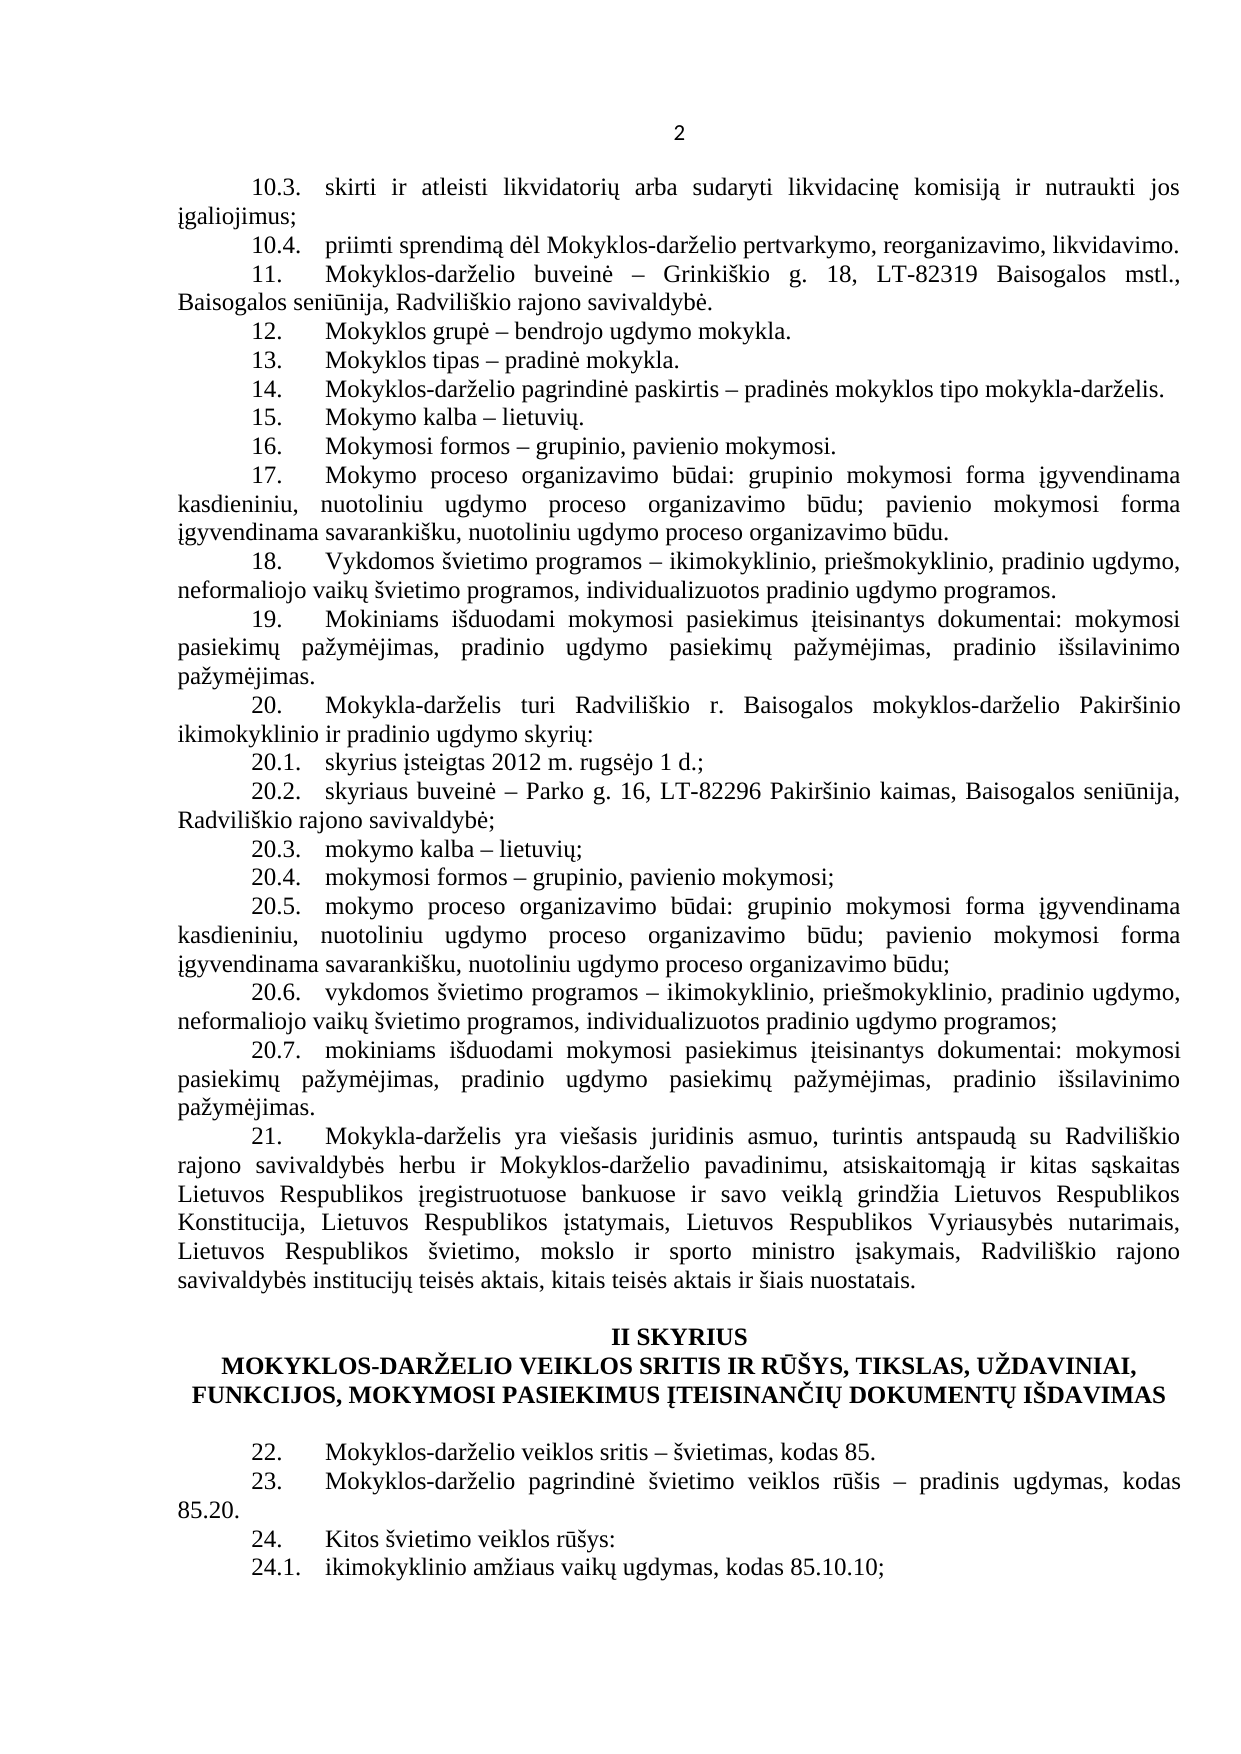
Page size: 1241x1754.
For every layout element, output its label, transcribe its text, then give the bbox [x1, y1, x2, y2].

text MOKYKLOS-DARŽELIO VEIKLOS SRITIS IR RŪŠYS, TIKSLAS, UŽDAVINIAI, FUNKCIJOS, MOKYMOSI PASIEKIMUS ĮTEISINANČIŲ DOKUMENTŲ IŠDAVIMAS [177, 1351, 1181, 1409]
text 21. Mokykla-darželis yra viešasis juridinis asmuo, turintis antspaudą su Radviliškio rajono savivaldybės herbu ir Mokyklos-darželio pavadinimu, atsiskaitomąją ir kitas sąskaitas Lietuvos Respublikos įregistruotuose bankuose ir savo veiklą grindžia Lietuvos Respublikos Konstitucija, Lietuvos Respublikos įstatymais, Lietuvos Respublikos Vyriausybės nutarimais, Lietuvos Respublikos švietimo, mokslo ir sporto ministro įsakymais, Radviliškio rajono savivaldybės institucijų teisės aktais, kitais teisės aktais ir šiais nuostatais. [177, 1121, 1181, 1294]
text 20. Mokykla-darželis turi Radviliškio r. Baisogalos mokyklos-darželio Pakiršinio ikimokyklinio ir pradinio ugdymo skyrių: [177, 690, 1181, 747]
text 20.3. mokymo kalba – lietuvių; [177, 834, 1181, 862]
text 16. Mokymosi formos – grupinio, pavienio mokymosi. [177, 431, 1181, 460]
text 20.1. skyrius įsteigtas 2012 m. rugsėjo 1 d.; [177, 747, 1181, 776]
text 11. Mokyklos-darželio buveinė – Grinkiškio g. 18, LT-82319 Baisogalos mstl., Baisogalos seniūnija, Radviliškio rajono savivaldybė. [177, 259, 1181, 316]
text 20.7. mokiniams išduodami mokymosi pasiekimus įteisinantys dokumentai: mokymosi pasiekimų pažymėjimas, pradinio ugdymo pasiekimų pažymėjimas, pradinio išsilavinimo pažymėjimas. [177, 1035, 1181, 1121]
text 20.4. mokymosi formos – grupinio, pavienio mokymosi; [177, 862, 1181, 891]
text 15. Mokymo kalba – lietuvių. [177, 402, 1181, 431]
text 13. Mokyklos tipas – pradinė mokykla. [177, 345, 1181, 374]
text 20.2. skyriaus buveinė – Parko g. 16, LT-82296 Pakiršinio kaimas, Baisogalos seniūnija, Radviliškio rajono savivaldybė; [177, 776, 1181, 834]
text 18. Vykdomos švietimo programos – ikimokyklinio, priešmokyklinio, pradinio ugdymo, neformaliojo vaikų švietimo programos, individualizuotos pradinio ugdymo programos. [177, 546, 1181, 604]
text 22. Mokyklos-darželio veiklos sritis – švietimas, kodas 85. [177, 1437, 1181, 1466]
text 23. Mokyklos-darželio pagrindinė švietimo veiklos rūšis – pradinis ugdymas, kodas 85.20. [177, 1466, 1181, 1524]
text 10.4. priimti sprendimą dėl Mokyklos-darželio pertvarkymo, reorganizavimo, likvidavimo. [177, 230, 1181, 259]
text 24.1. ikimokyklinio amžiaus vaikų ugdymas, kodas 85.10.10; [177, 1552, 1181, 1581]
text II SKYRIUS [177, 1322, 1181, 1351]
text 12. Mokyklos grupė – bendrojo ugdymo mokykla. [177, 316, 1181, 345]
text 20.5. mokymo proceso organizavimo būdai: grupinio mokymosi forma įgyvendinama kasdieniniu, nuotoliniu ugdymo proceso organizavimo būdu; pavienio mokymosi forma įgyvendinama savarankišku, nuotoliniu ugdymo proceso organizavimo būdu; [177, 891, 1181, 977]
text 14. Mokyklos-darželio pagrindinė paskirtis – pradinės mokyklos tipo mokykla-darželis. [177, 374, 1181, 402]
text 20.6. vykdomos švietimo programos – ikimokyklinio, priešmokyklinio, pradinio ugdymo, neformaliojo vaikų švietimo programos, individualizuotos pradinio ugdymo programos; [177, 977, 1181, 1035]
text 19. Mokiniams išduodami mokymosi pasiekimus įteisinantys dokumentai: mokymosi pasiekimų pažymėjimas, pradinio ugdymo pasiekimų pažymėjimas, pradinio išsilavinimo pažymėjimas. [177, 604, 1181, 690]
text 17. Mokymo proceso organizavimo būdai: grupinio mokymosi forma įgyvendinama kasdieniniu, nuotoliniu ugdymo proceso organizavimo būdu; pavienio mokymosi forma įgyvendinama savarankišku, nuotoliniu ugdymo proceso organizavimo būdu. [177, 460, 1181, 546]
text 10.3. skirti ir atleisti likvidatorių arba sudaryti likvidacinę komisiją ir nutraukti jos įgaliojimus; [177, 172, 1181, 230]
text 24. Kitos švietimo veiklos rūšys: [177, 1524, 1181, 1552]
